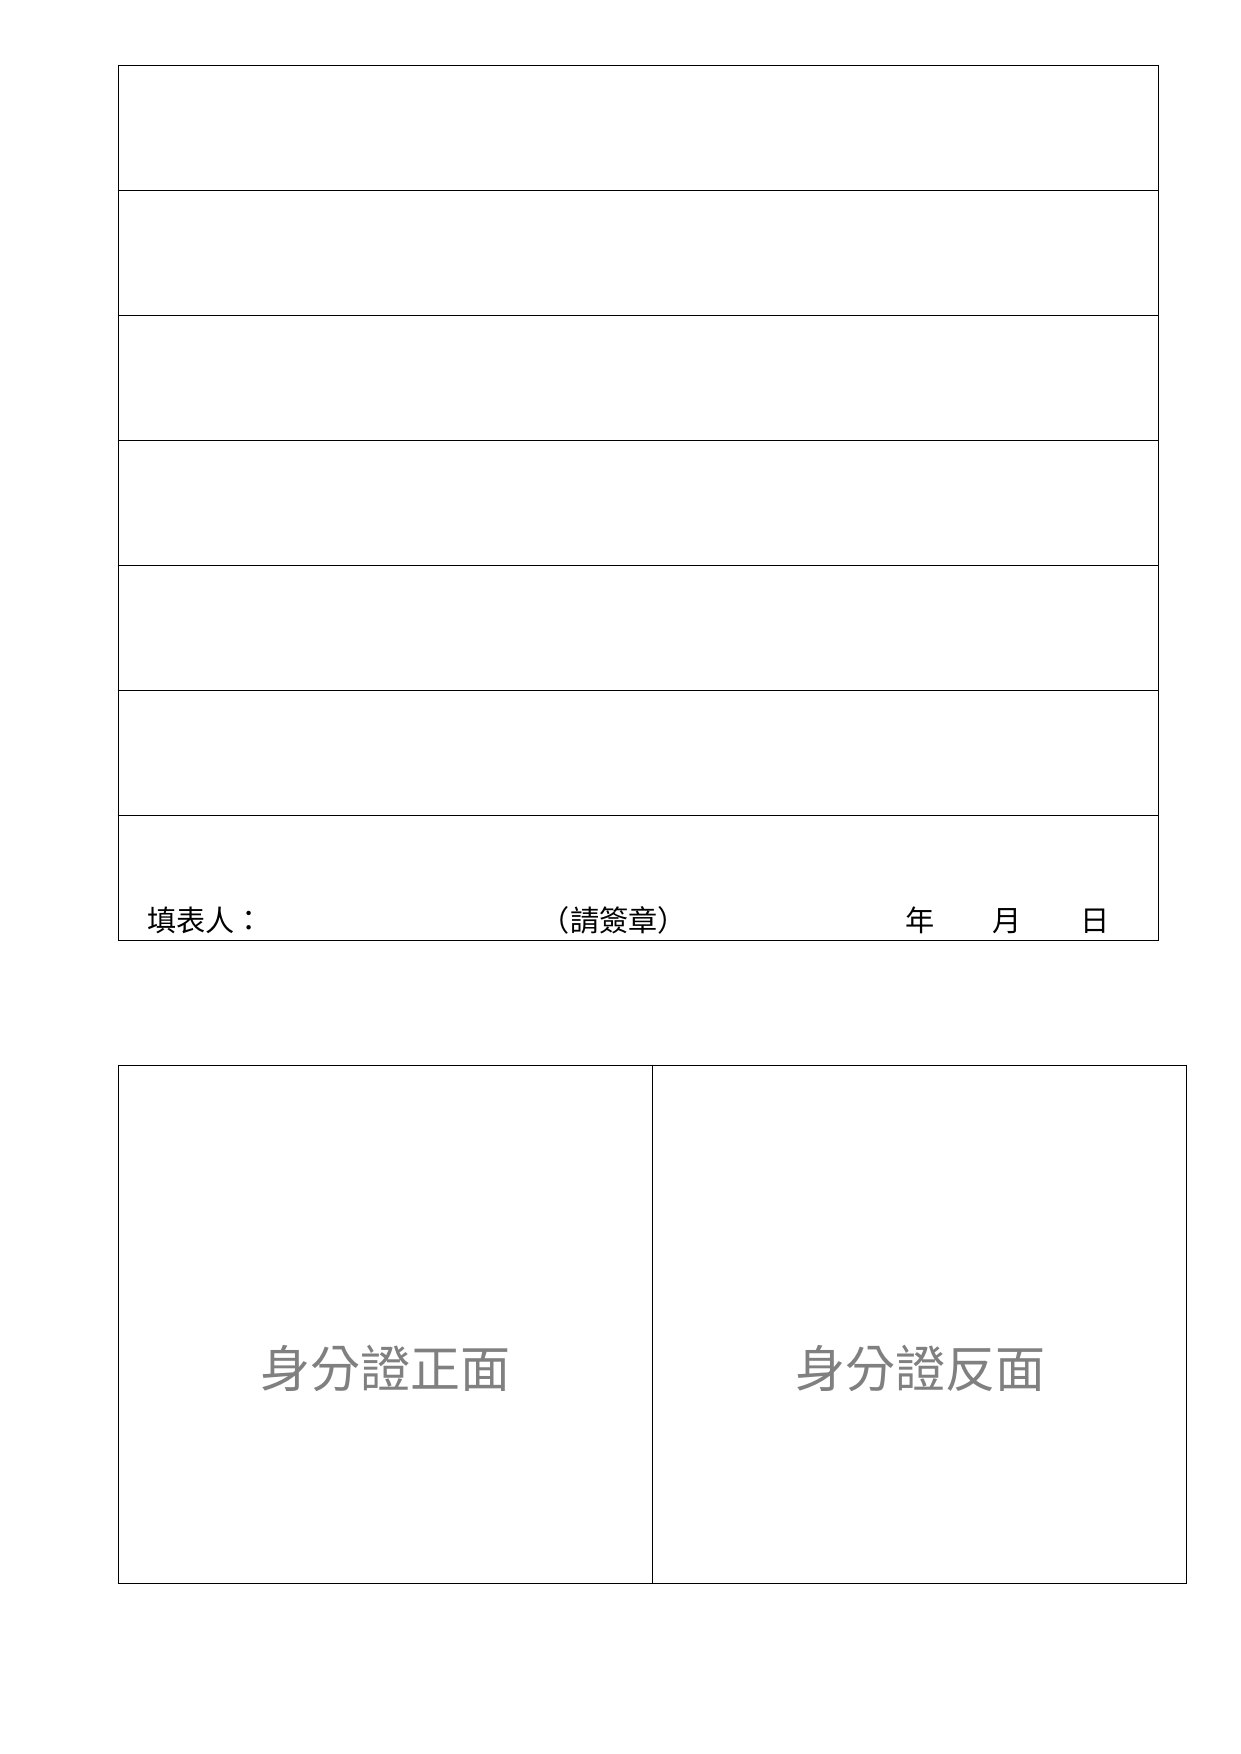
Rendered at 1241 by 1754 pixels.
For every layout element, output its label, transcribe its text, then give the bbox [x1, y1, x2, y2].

table_cell [119, 566, 1158, 689]
table_header 身分證反面 [653, 1066, 1186, 1583]
table_cell [119, 441, 1158, 564]
table_cell [119, 66, 1158, 189]
table_cell [119, 691, 1158, 814]
table_cell [119, 316, 1158, 439]
table_header 身分證正面 [119, 1066, 652, 1583]
table_cell 填表人： （請簽章） 年 月 日 [119, 816, 1158, 939]
table_cell [119, 191, 1158, 314]
